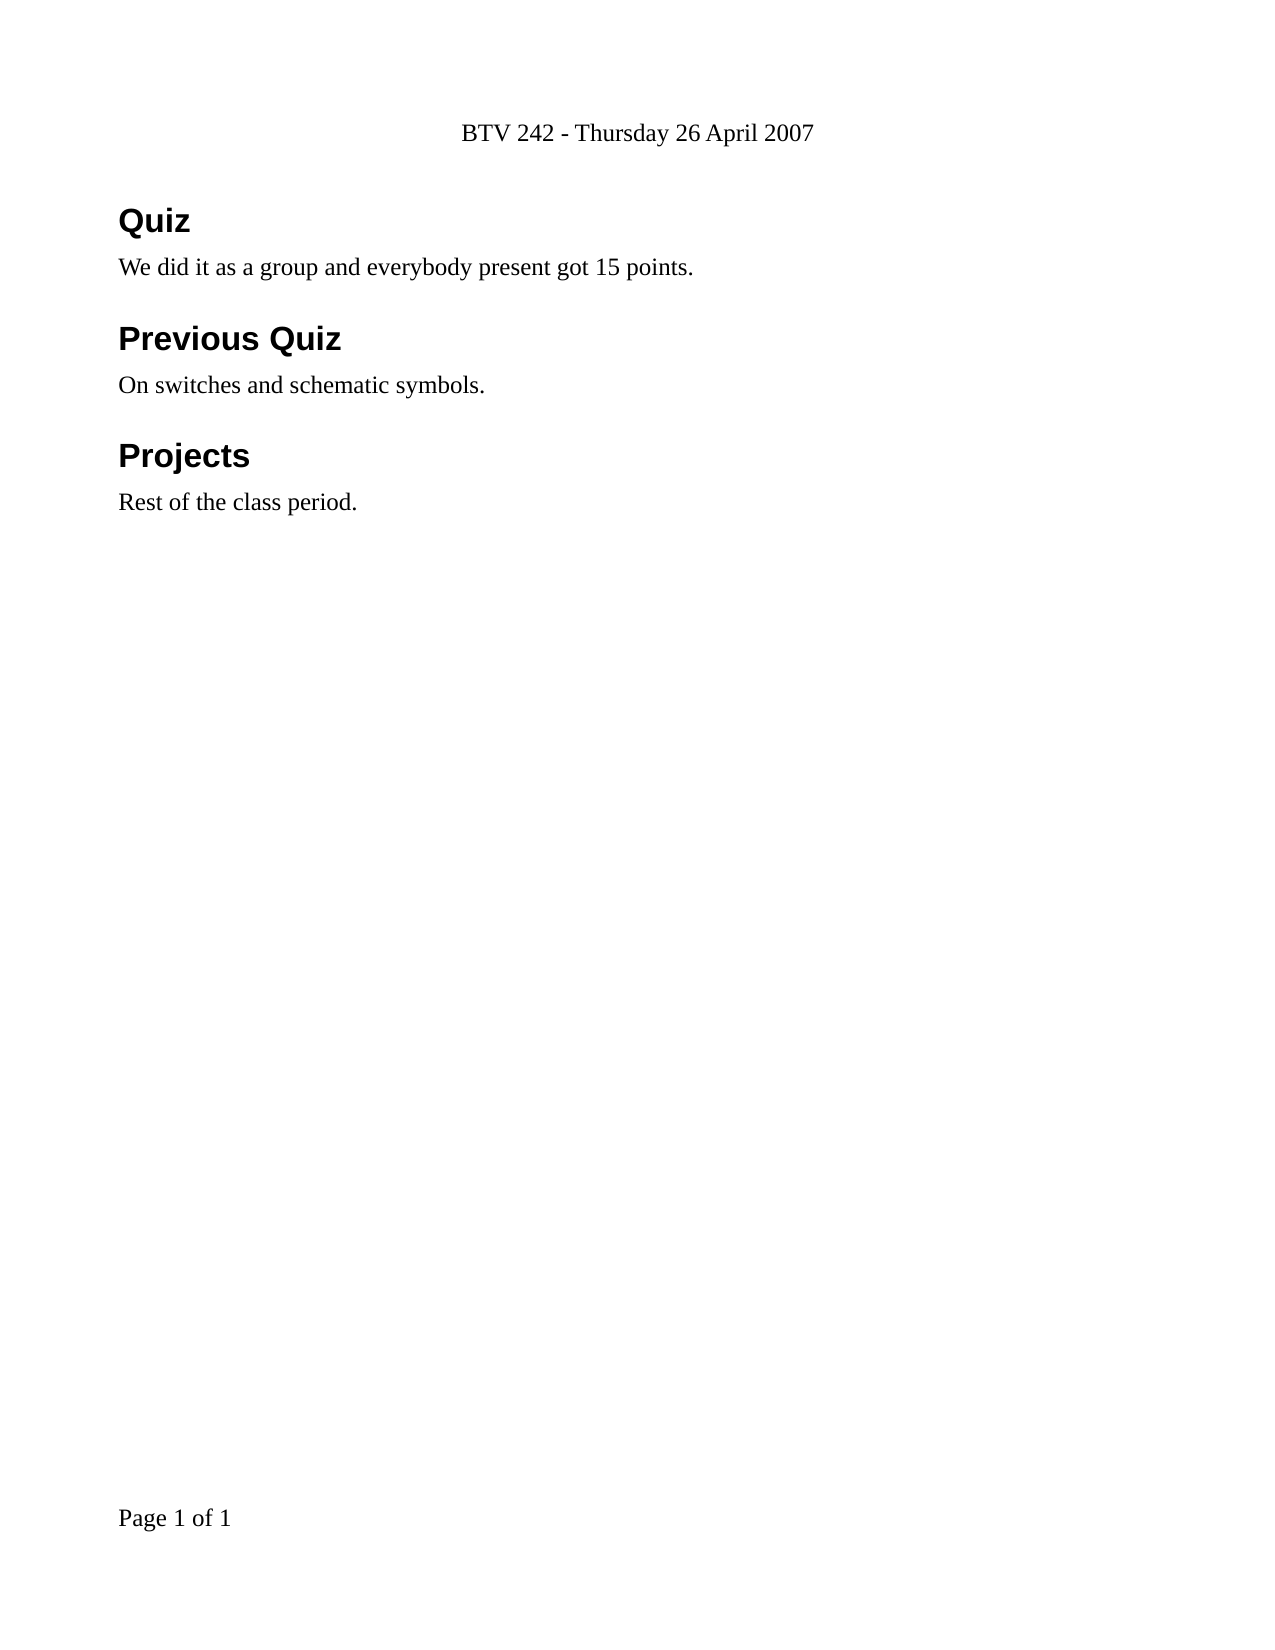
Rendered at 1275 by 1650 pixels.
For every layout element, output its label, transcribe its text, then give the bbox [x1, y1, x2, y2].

text Rest of the class period. [118, 487, 1157, 516]
text We did it as a group and everybody present got 15 points. [118, 252, 1157, 281]
subtitle Projects [118, 436, 1157, 475]
text On switches and schematic symbols. [118, 370, 1157, 399]
subtitle Previous Quiz [118, 319, 1157, 357]
subtitle Quiz [118, 201, 1157, 240]
